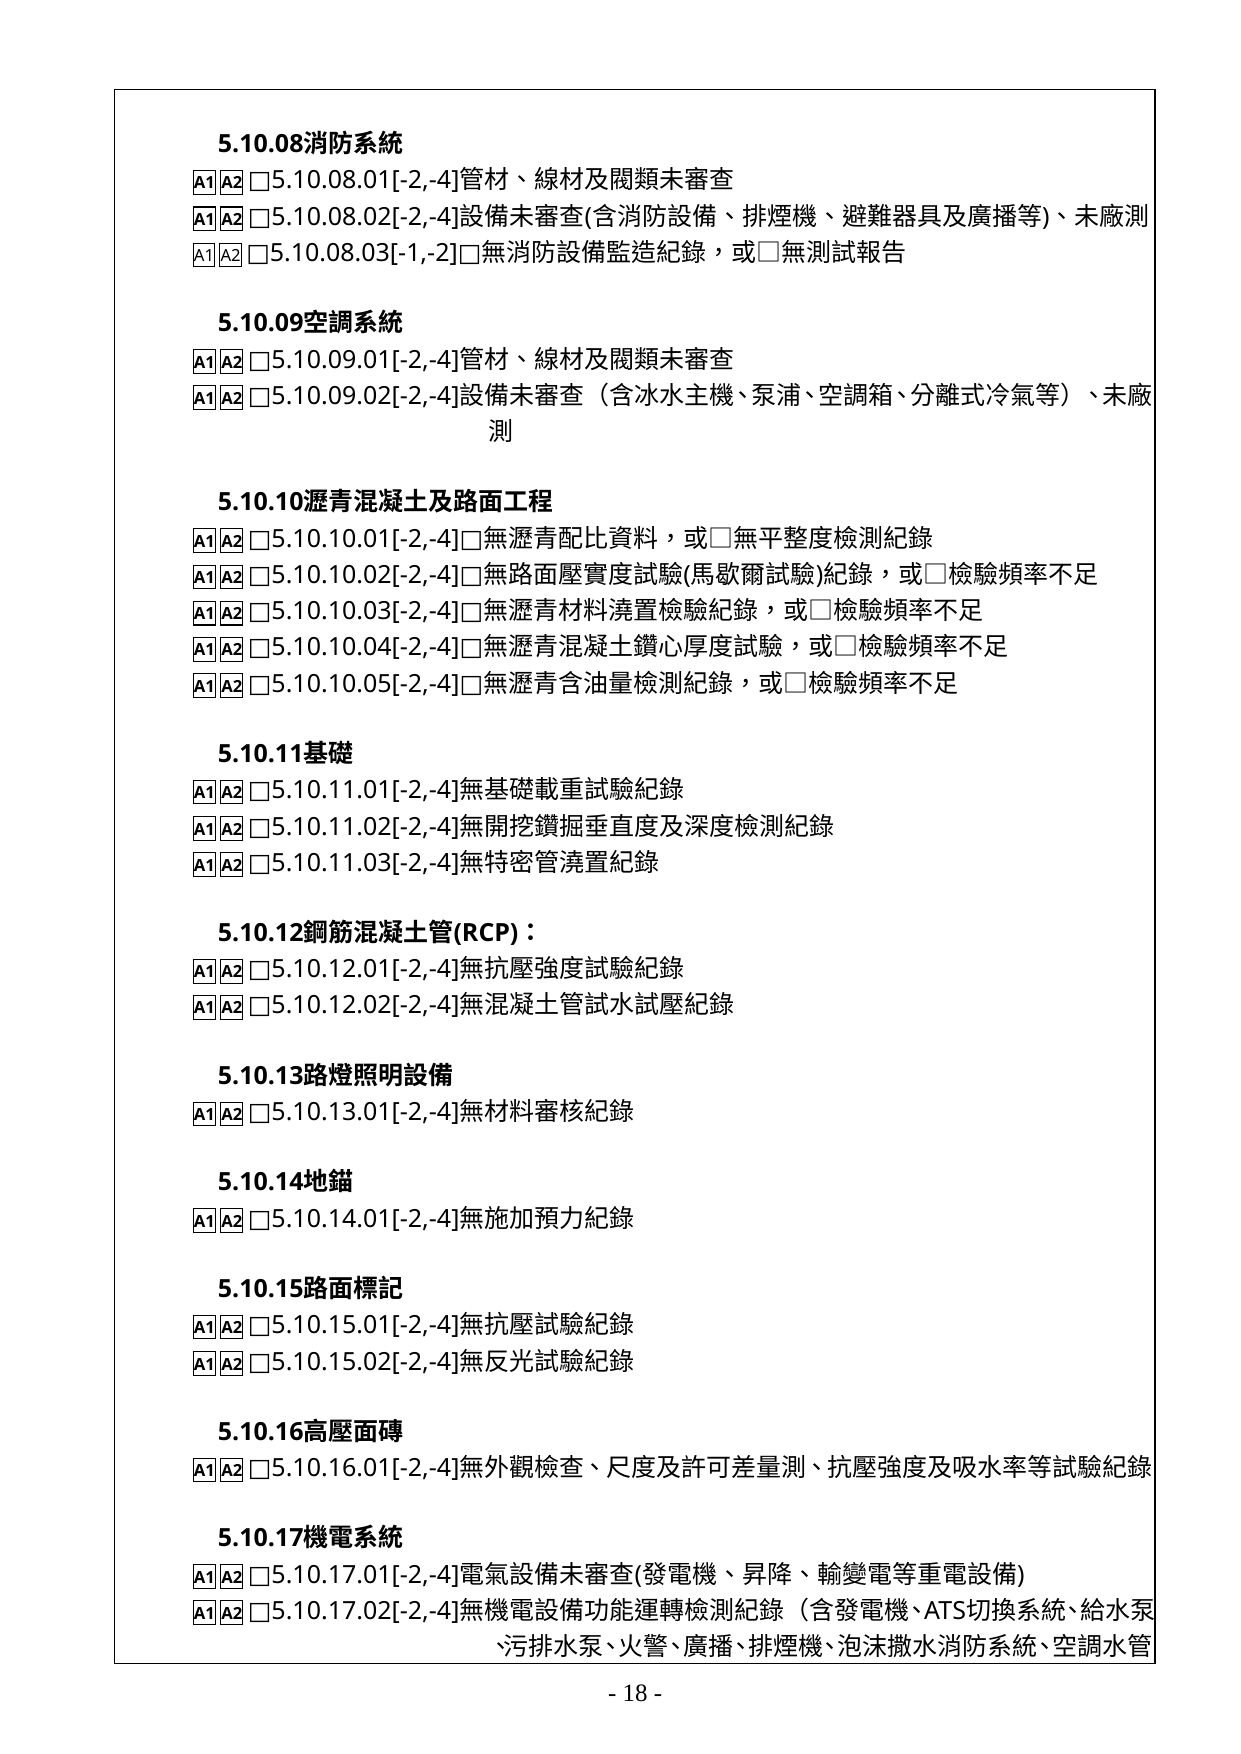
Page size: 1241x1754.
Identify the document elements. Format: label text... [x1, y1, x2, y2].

table_cell 5.10.08消防系統 A1 A2 □5.10.08.01[-2,-4]管材、線材及閥類未審查 A1 A2 □5.10.08.02[-2,-4]設備未審查(含消防設備、排煙機、避難器具及廣播等)、未廠測 A1 A2 □5.10.08.03[-1,-2]□無消防設備監造紀錄，或□無測試報告 5.10.09空調系統 A1 A2 □5.10.09.01[-2,-4]管材、線材及閥類未審查 A1 A2 □5.10.09.02[-2,-4]設備未審查（含冰水主機、泵浦、空調箱、分離式冷氣等）、未廠測 5.10.10瀝青混凝土及路面工程 A1 A2 □5.10.10.01[-2,-4]□無瀝青配比資料，或□無平整度檢測紀錄 A1 A2 □5.10.10.02[-2,-4]□無路面壓實度試驗(馬歇爾試驗)紀錄，或□檢驗頻率不足 A1 A2 □5.10.10.03[-2,-4]□無瀝青材料澆置檢驗紀錄，或□檢驗頻率不足 A1 A2 □5.10.10.04[-2,-4]□無瀝青混凝土鑽心厚度試驗，或□檢驗頻率不足 A1 A2 □5.10.10.05[-2,-4]□無瀝青含油量檢測紀錄，或□檢驗頻率不足 5.10.11基礎 A1 A2 □5.10.11.01[-2,-4]無基礎載重試驗紀錄 A1 A2 □5.10.11.02[-2,-4]無開挖鑽掘垂直度及深度檢測紀錄 A1 A2 □5.10.11.03[-2,-4]無特密管澆置紀錄 5.10.12鋼筋混凝土管(RCP)： A1 A2 □5.10.12.01[-2,-4]無抗壓強度試驗紀錄 A1 A2 □5.10.12.02[-2,-4]無混凝土管試水試壓紀錄 5.10.13路燈照明設備 A1 A2 □5.10.13.01[-2,-4]無材料審核紀錄 5.10.14地錨 A1 A2 □5.10.14.01[-2,-4]無施加預力紀錄 5.10.15路面標記 A1 A2 □5.10.15.01[-2,-4]無抗壓試驗紀錄 A1 A2 □5.10.15.02[-2,-4]無反光試驗紀錄 5.10.16高壓面磚 A1 A2 □5.10.16.01[-2,-4]無外觀檢查、尺度及許可差量測、抗壓強度及吸水率等試驗紀錄 5.10.17機電系統 A1 A2 □5.10.17.01[-2,-4]電氣設備未審查(發電機、昇降、輸變電等重電設備) A1 A2 □5.10.17.02[-2,-4]無機電設備功能運轉檢測紀錄（含發電機、ATS切換系統、給水泵、污排水泵、火警、廣播、排煙機、泡沫撒水消防系統、空調水管 [115, 90, 1154, 1663]
